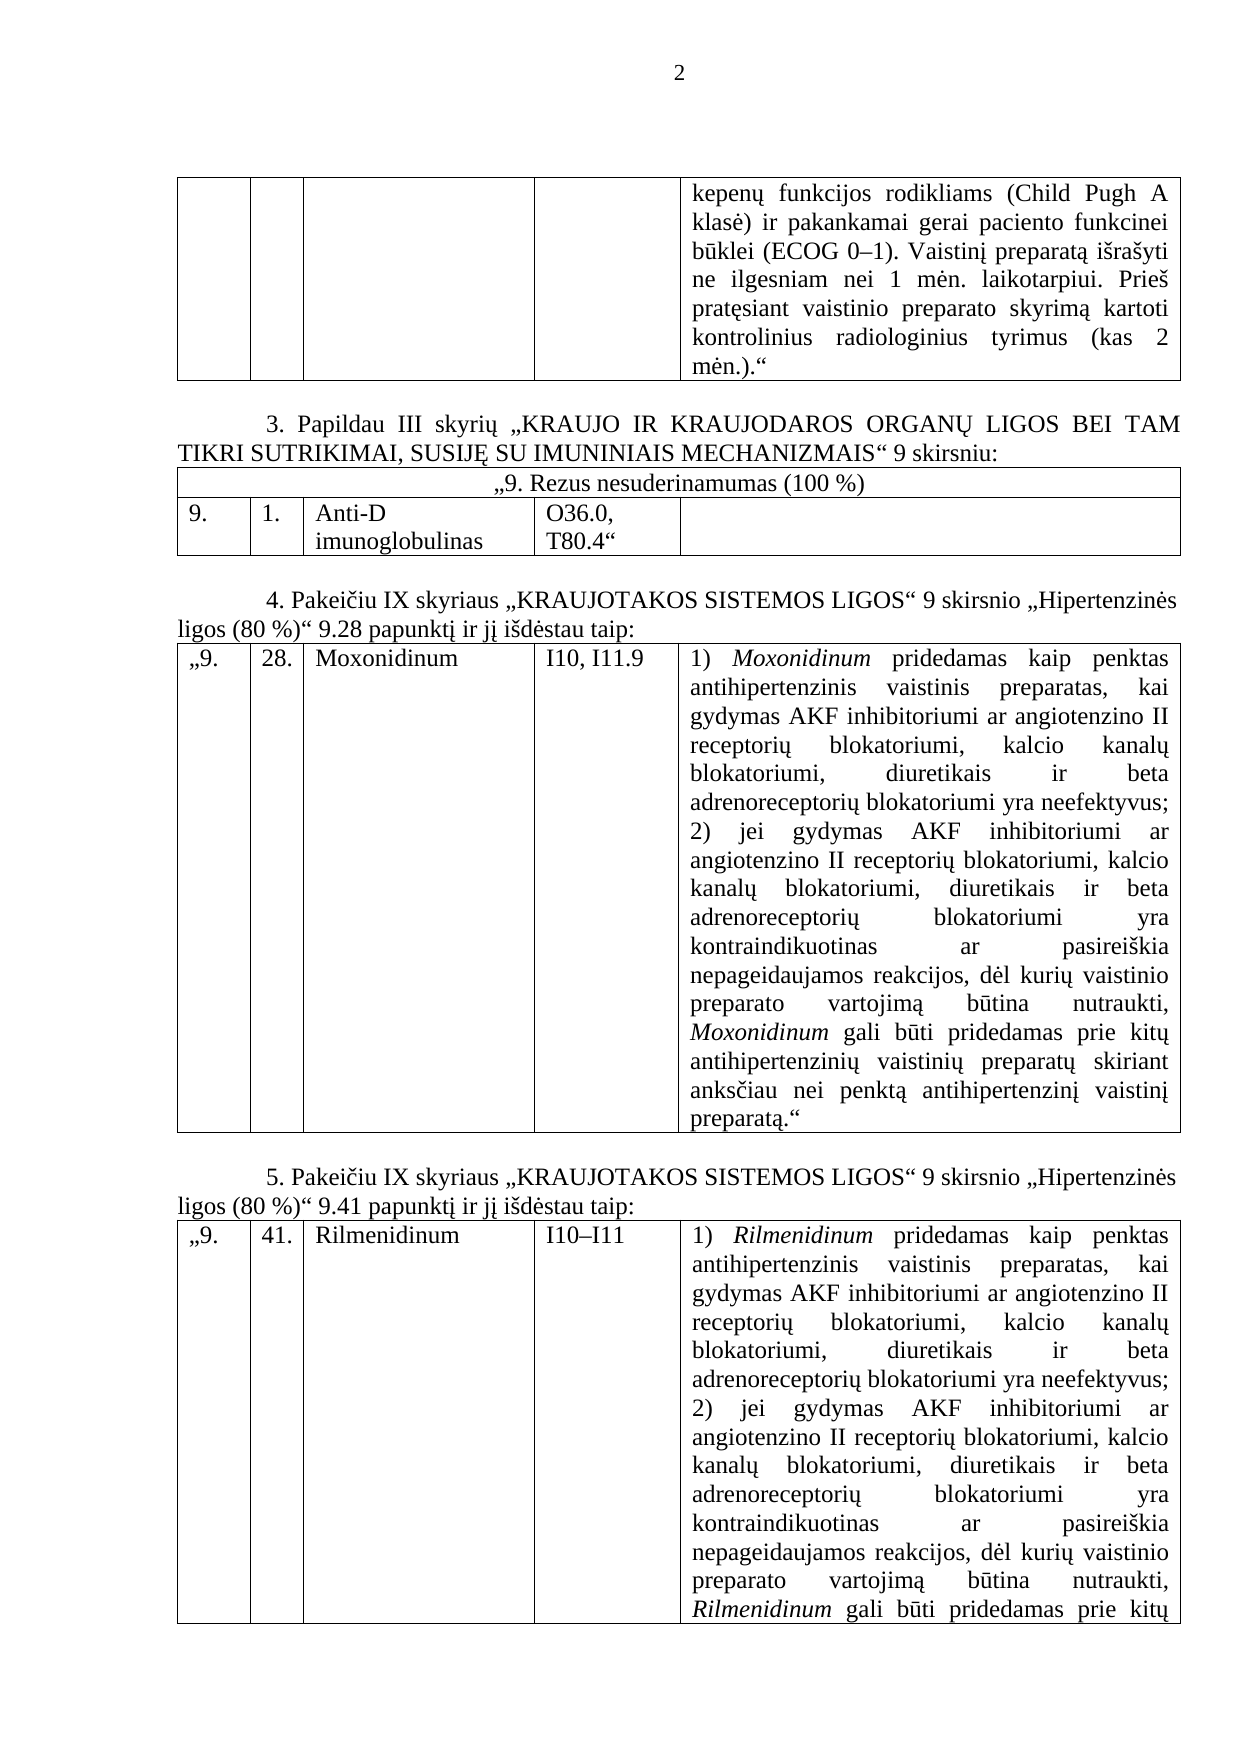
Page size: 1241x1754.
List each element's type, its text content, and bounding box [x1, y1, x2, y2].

table_header [535, 178, 680, 379]
table_header „9. [178, 644, 250, 1132]
text 4. Pakeičiu IX skyriaus „KRAUJOTAKOS SISTEMOS LIGOS“ 9 skirsnio „Hipertenzinės ligos (80 %)“ 9.28 papunktį ir jį išdėstau taip: [177, 585, 1181, 642]
text 3. Papildau III skyrių „KRAUJO IR KRAUJODAROS ORGANŲ LIGOS BEI TAM TIKRI SUTRIKIMAI, SUSIJĘ SU IMUNINIAIS MECHANIZMAIS“ 9 skirsniu: [177, 409, 1181, 467]
table_header kepenų funkcijos rodikliams (Child Pugh A klasė) ir pakankamai gerai paciento funkcinei būklei (ECOG 0–1). Vaistinį preparatą išrašyti ne ilgesniam nei 1 mėn. laikotarpiui. Prieš pratęsiant vaistinio preparato skyrimą kartoti kontrolinius radiologinius tyrimus (kas 2 mėn.).“ [681, 178, 1180, 379]
table_header I10, I11.9 [535, 644, 678, 1132]
table_cell O36.0, T80.4“ [535, 498, 680, 555]
table_header [304, 178, 534, 379]
text 5. Pakeičiu IX skyriaus „KRAUJOTAKOS SISTEMOS LIGOS“ 9 skirsnio „Hipertenzinės ligos (80 %)“ 9.41 papunktį ir jį išdėstau taip: [177, 1162, 1181, 1219]
table_cell [681, 498, 1180, 555]
table_header Moxonidinum [304, 644, 534, 1132]
table_cell 1. [251, 498, 303, 555]
table_header 1) Rilmenidinum pridedamas kaip penktas antihipertenzinis vaistinis preparatas, kai gydymas AKF inhibitoriumi ar angiotenzino II receptorių blokatoriumi, kalcio kanalų blokatoriumi, diuretikais ir beta adrenoreceptorių blokatoriumi yra neefektyvus; 2) jei gydymas AKF inhibitoriumi ar angiotenzino II receptorių blokatoriumi, kalcio kanalų blokatoriumi, diuretikais ir beta adrenoreceptorių blokatoriumi yra kontraindikuotinas ar pasireiškia nepageidaujamos reakcijos, dėl kurių vaistinio preparato vartojimą būtina nutraukti, Rilmenidinum gali būti pridedamas prie kitų [681, 1221, 1180, 1623]
table_cell Anti-D imunoglobulinas [304, 498, 534, 555]
table_header Rilmenidinum [304, 1221, 534, 1623]
table_header 1) Moxonidinum pridedamas kaip penktas antihipertenzinis vaistinis preparatas, kai gydymas AKF inhibitoriumi ar angiotenzino II receptorių blokatoriumi, kalcio kanalų blokatoriumi, diuretikais ir beta adrenoreceptorių blokatoriumi yra neefektyvus; 2) jei gydymas AKF inhibitoriumi ar angiotenzino II receptorių blokatoriumi, kalcio kanalų blokatoriumi, diuretikais ir beta adrenoreceptorių blokatoriumi yra kontraindikuotinas ar pasireiškia nepageidaujamos reakcijos, dėl kurių vaistinio preparato vartojimą būtina nutraukti, Moxonidinum gali būti pridedamas prie kitų antihipertenzinių vaistinių preparatų skiriant anksčiau nei penktą antihipertenzinį vaistinį preparatą.“ [679, 644, 1180, 1132]
table_header 28. [251, 644, 303, 1132]
table_header [251, 178, 303, 379]
table_header I10–I11 [535, 1221, 680, 1623]
table_header „9. Rezus nesuderinamumas (100 %) [178, 468, 1180, 497]
table_header „9. [178, 1221, 250, 1623]
table_cell 9. [178, 498, 250, 555]
table_header [178, 178, 250, 379]
table_header 41. [251, 1221, 303, 1623]
